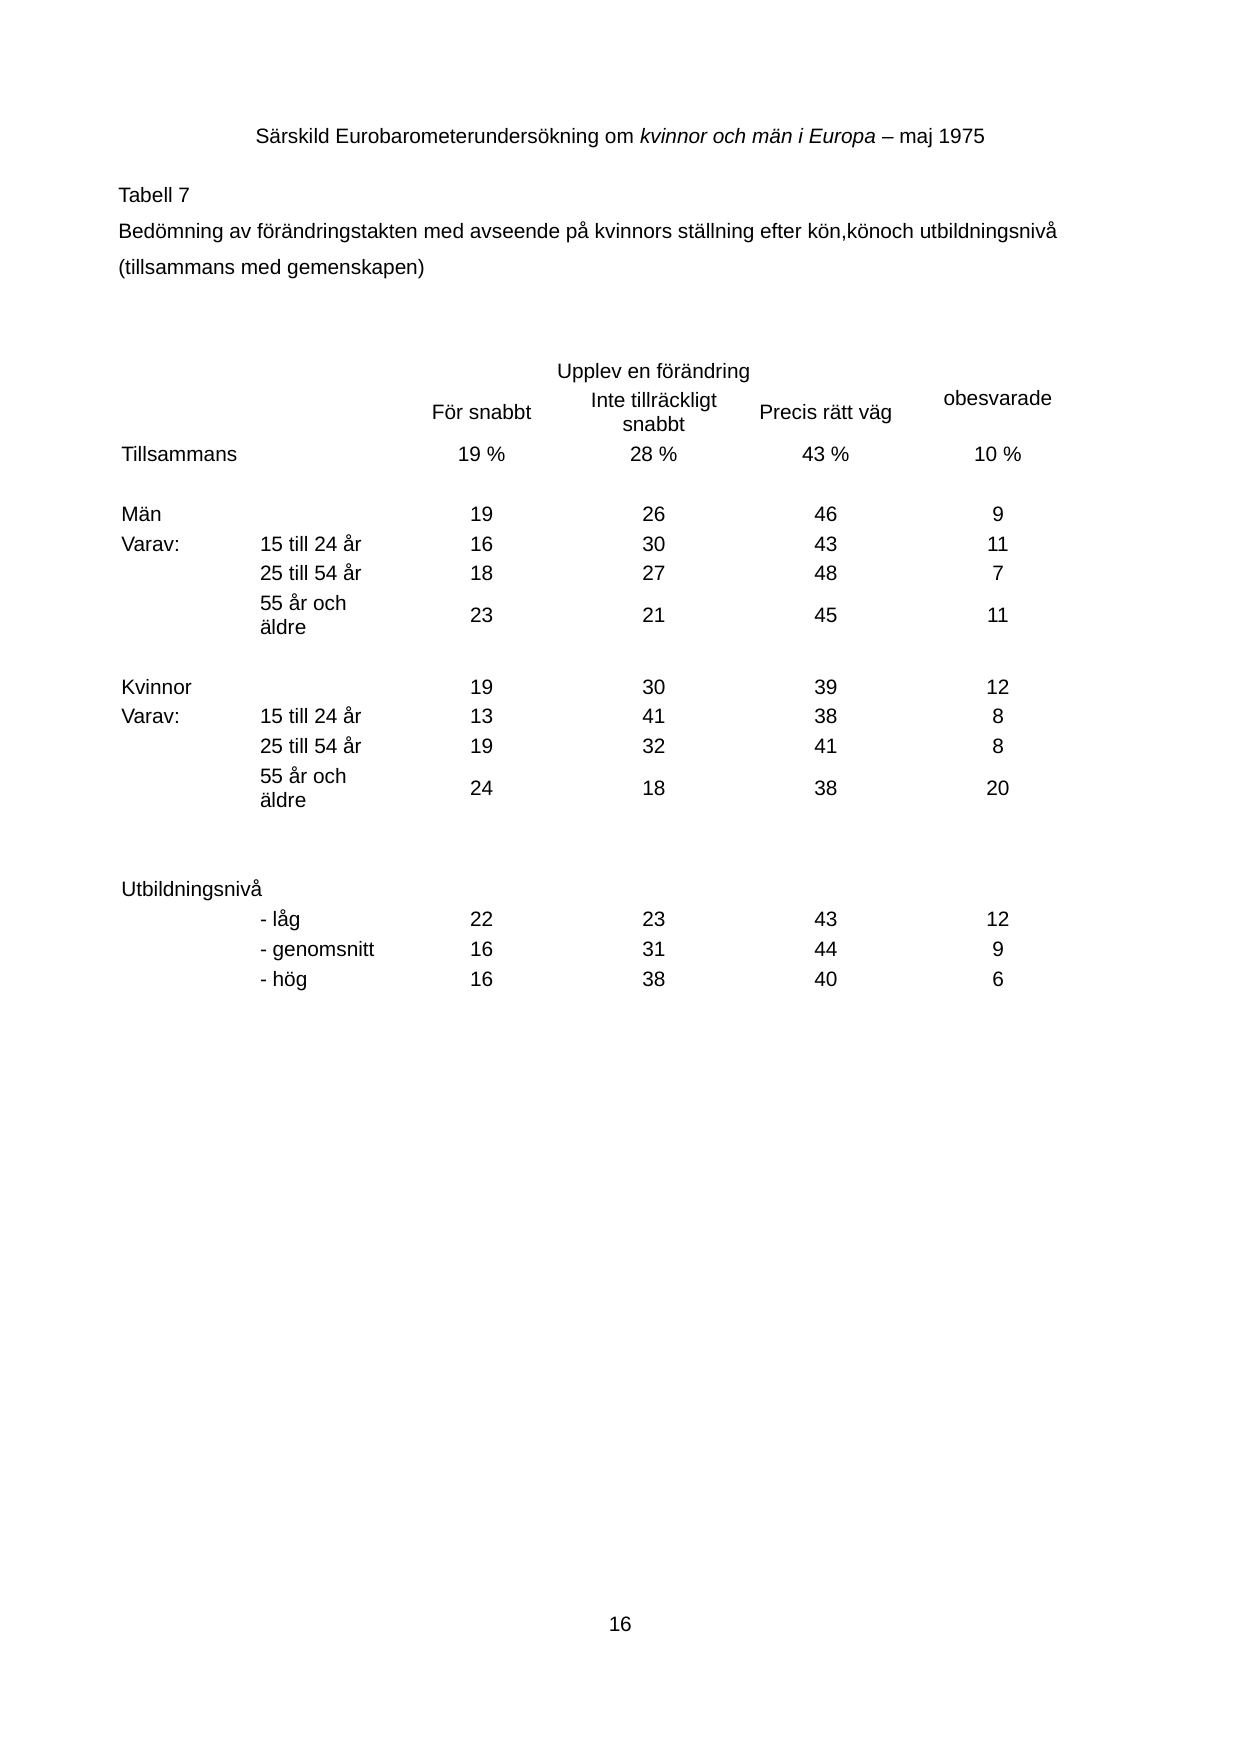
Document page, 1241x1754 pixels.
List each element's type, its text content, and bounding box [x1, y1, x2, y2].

table_cell 26 [568, 499, 739, 528]
table_cell Män [118, 499, 257, 528]
table_cell 40 [740, 964, 912, 993]
table_cell [118, 815, 257, 844]
table_cell [568, 642, 739, 672]
table_cell - hög [257, 964, 395, 993]
table_cell 24 [395, 761, 567, 815]
table_cell 9 [912, 499, 1084, 528]
table_cell 15 till 24 år [257, 529, 395, 558]
table_cell 7 [912, 558, 1084, 588]
table_cell 38 [740, 761, 912, 815]
table_cell [118, 642, 257, 672]
table_cell [257, 469, 395, 499]
table_cell 46 [740, 499, 912, 528]
table_cell [118, 845, 257, 874]
table_cell 55 år och äldre [257, 588, 395, 642]
table_cell 19 [395, 672, 567, 701]
table_cell 18 [568, 761, 739, 815]
table_cell [912, 815, 1084, 844]
table_cell Tillsammans [118, 439, 257, 469]
table_cell Precis rätt väg [740, 385, 912, 439]
table_header Upplev en förändring [395, 356, 912, 385]
table_cell 28 % [568, 439, 739, 469]
table_cell [568, 815, 739, 844]
table_cell 6 [912, 964, 1084, 993]
table_cell 18 [395, 558, 567, 588]
table_cell 38 [740, 701, 912, 731]
table_cell [118, 385, 257, 439]
table_cell 15 till 24 år [257, 701, 395, 731]
table_cell Varav: [118, 529, 257, 558]
table_cell 31 [568, 934, 739, 964]
table_cell [395, 469, 567, 499]
text (tillsammans med gemenskapen) [118, 254, 1122, 278]
text Bedömning av förändringstakten med avseende på kvinnors ställning efter kön,könoch utbildningsnivå [118, 219, 1122, 243]
table_cell 16 [395, 934, 567, 964]
table_cell 44 [740, 934, 912, 964]
table_cell 39 [740, 672, 912, 701]
table_cell 8 [912, 701, 1084, 731]
table_cell 55 år och äldre [257, 761, 395, 815]
table_cell [257, 815, 395, 844]
table_cell [912, 469, 1084, 499]
table_cell 22 [395, 904, 567, 934]
table_header obesvarade [912, 356, 1084, 439]
table_cell [118, 904, 257, 934]
table_cell 27 [568, 558, 739, 588]
table_cell 11 [912, 529, 1084, 558]
table_cell 13 [395, 701, 567, 731]
table_cell 38 [568, 964, 739, 993]
table_cell 21 [568, 588, 739, 642]
table_cell 16 [395, 964, 567, 993]
table_cell [568, 469, 739, 499]
table_cell 12 [912, 672, 1084, 701]
table_cell [740, 642, 912, 672]
table_cell [912, 642, 1084, 672]
table_cell 10 % [912, 439, 1084, 469]
table_cell [257, 672, 395, 701]
table_cell [257, 439, 395, 469]
table_cell [912, 845, 1084, 874]
table_cell [395, 845, 567, 874]
table_cell 45 [740, 588, 912, 642]
table_cell [740, 815, 912, 844]
table_cell 30 [568, 529, 739, 558]
table_cell 30 [568, 672, 739, 701]
table_cell [740, 874, 912, 904]
table_cell [740, 469, 912, 499]
text Tabell 7 [118, 183, 1122, 207]
table_cell 19 [395, 499, 567, 528]
table_cell [257, 385, 395, 439]
table_cell 8 [912, 731, 1084, 761]
table_cell 41 [568, 701, 739, 731]
table_cell [568, 874, 739, 904]
table_cell [118, 761, 257, 815]
table_cell 43 [740, 529, 912, 558]
table_header [118, 356, 257, 385]
table_cell 43 % [740, 439, 912, 469]
table_cell [118, 934, 257, 964]
table_cell 12 [912, 904, 1084, 934]
table_cell [395, 874, 567, 904]
table_cell [118, 731, 257, 761]
table_cell 48 [740, 558, 912, 588]
table_cell 23 [395, 588, 567, 642]
table_cell Kvinnor [118, 672, 257, 701]
table_cell [257, 845, 395, 874]
table_cell [395, 642, 567, 672]
table_cell För snabbt [395, 385, 567, 439]
table_cell [912, 874, 1084, 904]
table_cell 11 [912, 588, 1084, 642]
table_header [257, 356, 395, 385]
table_cell [740, 845, 912, 874]
table_cell [118, 469, 257, 499]
table_cell 25 till 54 år [257, 558, 395, 588]
table_cell 41 [740, 731, 912, 761]
table_cell Utbildningsnivå [118, 874, 395, 904]
table_cell 43 [740, 904, 912, 934]
table_cell [568, 845, 739, 874]
table_cell 32 [568, 731, 739, 761]
table_cell 9 [912, 934, 1084, 964]
table_cell 23 [568, 904, 739, 934]
table_cell Varav: [118, 701, 257, 731]
table_cell [395, 815, 567, 844]
table_cell - genomsnitt [257, 934, 395, 964]
table_cell [118, 964, 257, 993]
table_cell 19 [395, 731, 567, 761]
table_cell 20 [912, 761, 1084, 815]
table_cell [118, 588, 257, 642]
table_cell [257, 499, 395, 528]
table_cell [118, 558, 257, 588]
table_cell 16 [395, 529, 567, 558]
table_cell [257, 642, 395, 672]
table_cell - låg [257, 904, 395, 934]
table_cell 25 till 54 år [257, 731, 395, 761]
table_cell 19 % [395, 439, 567, 469]
table_cell Inte tillräckligt snabbt [568, 385, 739, 439]
